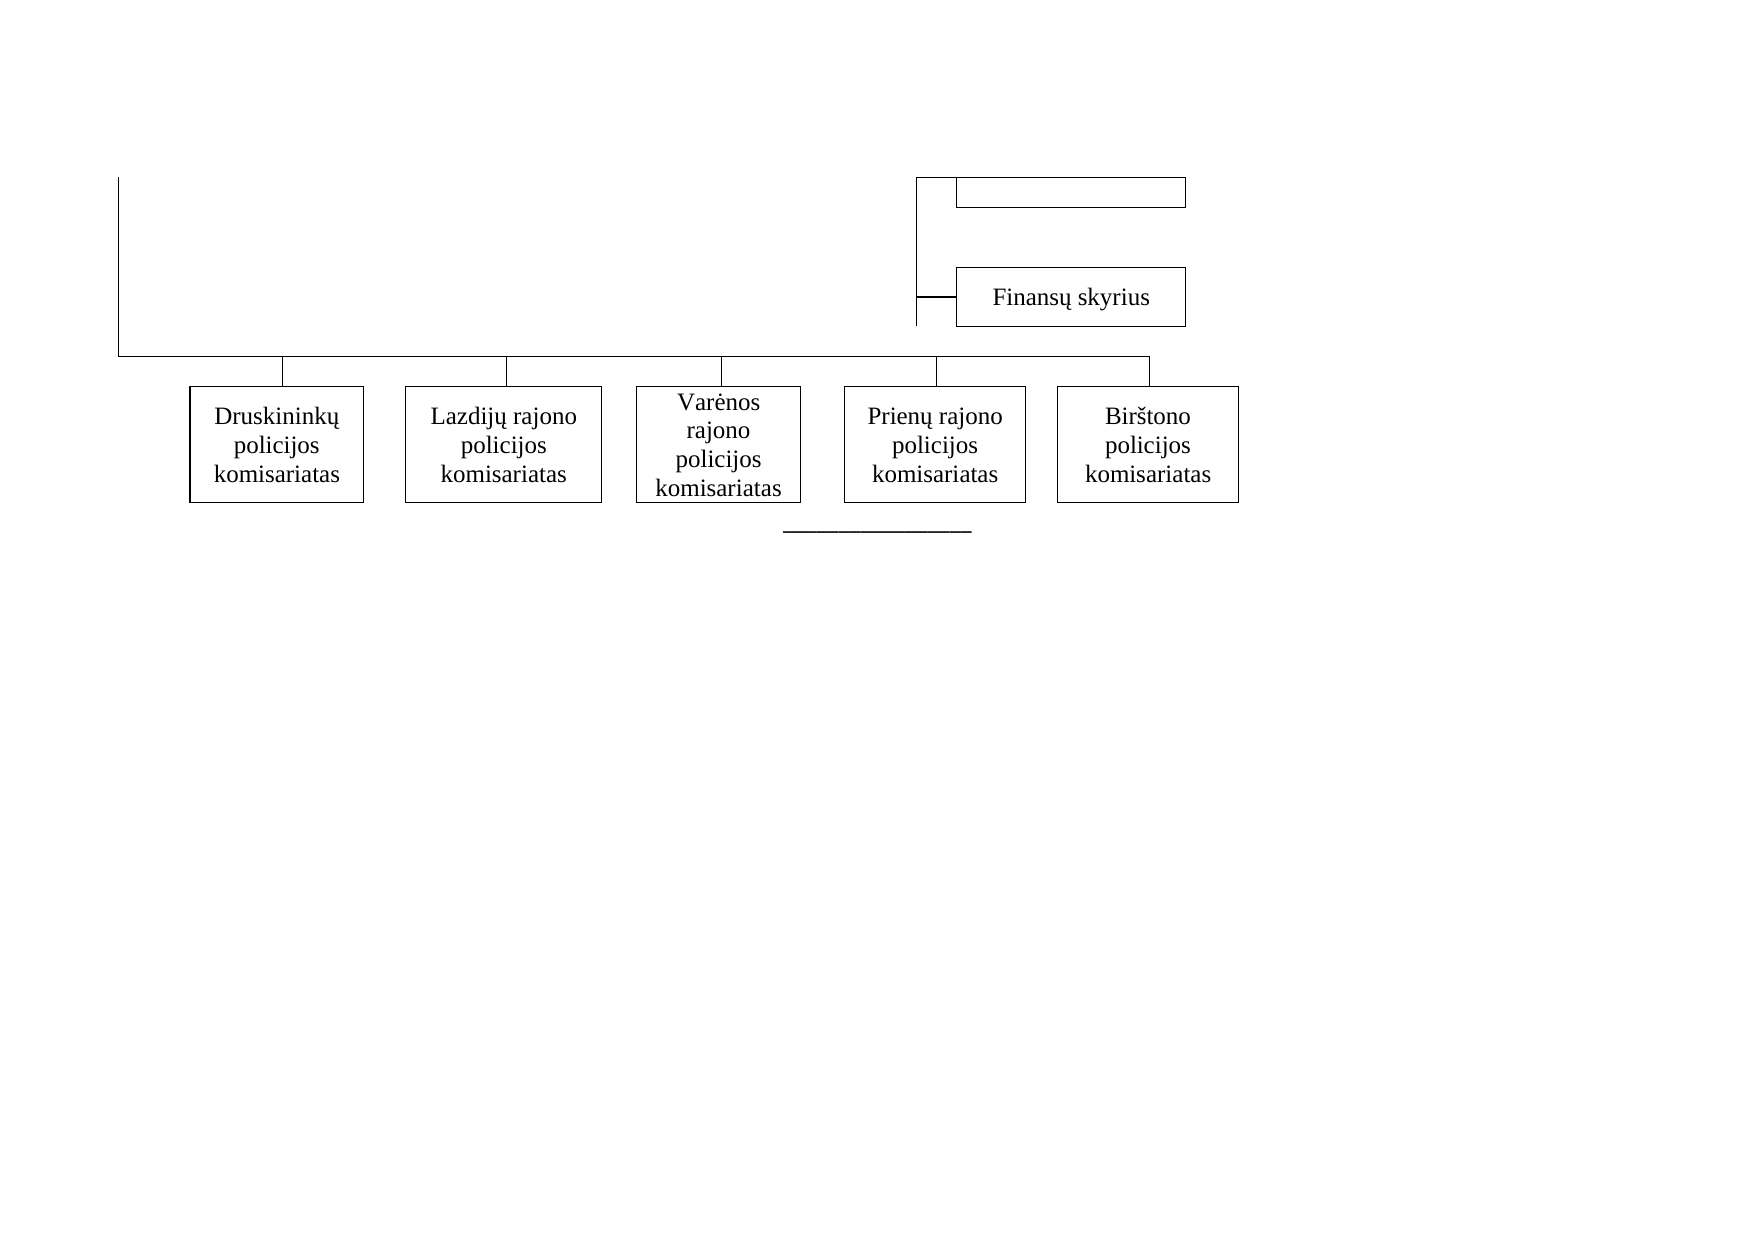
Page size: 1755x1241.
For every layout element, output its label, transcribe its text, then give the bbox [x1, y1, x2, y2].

table_cell [917, 267, 956, 296]
table_cell [1185, 207, 1212, 237]
table_cell [150, 326, 190, 356]
table_cell Finansų skyrius [957, 268, 1185, 326]
table_cell [1212, 267, 1238, 296]
table_cell [1345, 356, 1530, 386]
table_cell [957, 178, 1185, 207]
table_cell [1530, 356, 1653, 386]
table_cell [118, 357, 150, 386]
table_cell [601, 207, 881, 267]
table_cell [1186, 296, 1238, 326]
table_cell [190, 177, 522, 207]
table_cell [190, 326, 522, 356]
table_cell [917, 178, 956, 207]
table_cell [1238, 267, 1653, 326]
table_cell [1238, 177, 1653, 207]
table_cell [601, 177, 881, 207]
table_cell [150, 207, 190, 267]
table_cell [119, 326, 150, 356]
table_cell [1185, 237, 1212, 267]
table_cell [364, 386, 405, 502]
table_cell [1212, 207, 1238, 237]
table_cell [1212, 237, 1238, 267]
table_cell [522, 177, 601, 207]
table_cell [917, 298, 956, 326]
table_cell [1238, 326, 1653, 356]
table_cell [1445, 386, 1653, 502]
table_cell [150, 177, 190, 207]
table_cell [881, 326, 957, 356]
table_cell [119, 177, 150, 207]
text _________________ [118, 503, 1636, 537]
table_cell [957, 208, 1185, 267]
table_cell Prienų rajono policijos komisariatas [845, 387, 1025, 502]
table_cell [150, 267, 190, 326]
table_cell Druskininkų policijos komisariatas [191, 387, 363, 502]
table_cell Birštono policijos komisariatas [1058, 387, 1238, 502]
table_cell [150, 357, 190, 386]
table_cell [601, 267, 881, 326]
table_cell [522, 267, 601, 326]
table_cell [1026, 386, 1057, 502]
table_cell [881, 177, 916, 207]
table_cell [1420, 386, 1445, 502]
table_cell [1271, 386, 1420, 502]
table_cell [602, 386, 636, 502]
table_cell [1186, 177, 1212, 207]
table_cell [722, 357, 936, 386]
table_cell [1150, 356, 1344, 386]
table_cell [1186, 267, 1212, 296]
table_cell [601, 326, 881, 356]
table_cell [1238, 207, 1653, 267]
table_cell [283, 357, 506, 386]
table_cell [119, 267, 150, 326]
table_cell [801, 386, 844, 502]
table_cell [1185, 326, 1238, 356]
table_cell [937, 357, 1149, 386]
table_cell Varėnos rajono policijos komisariatas [637, 387, 800, 502]
table_cell [957, 327, 1185, 356]
table_cell Lazdijų rajono policijos komisariatas [406, 387, 601, 502]
table_cell [118, 386, 150, 502]
table_cell [522, 326, 601, 356]
table_cell [1212, 177, 1238, 207]
table_cell [917, 207, 957, 267]
table_cell [881, 267, 916, 326]
table_cell [190, 267, 522, 326]
table_cell [150, 386, 189, 502]
table_cell [1239, 386, 1271, 502]
table_cell [522, 207, 601, 267]
table_cell [190, 357, 282, 386]
table_cell [881, 207, 916, 267]
table_cell [190, 207, 522, 267]
table_cell [507, 357, 721, 386]
table_cell [119, 207, 150, 267]
